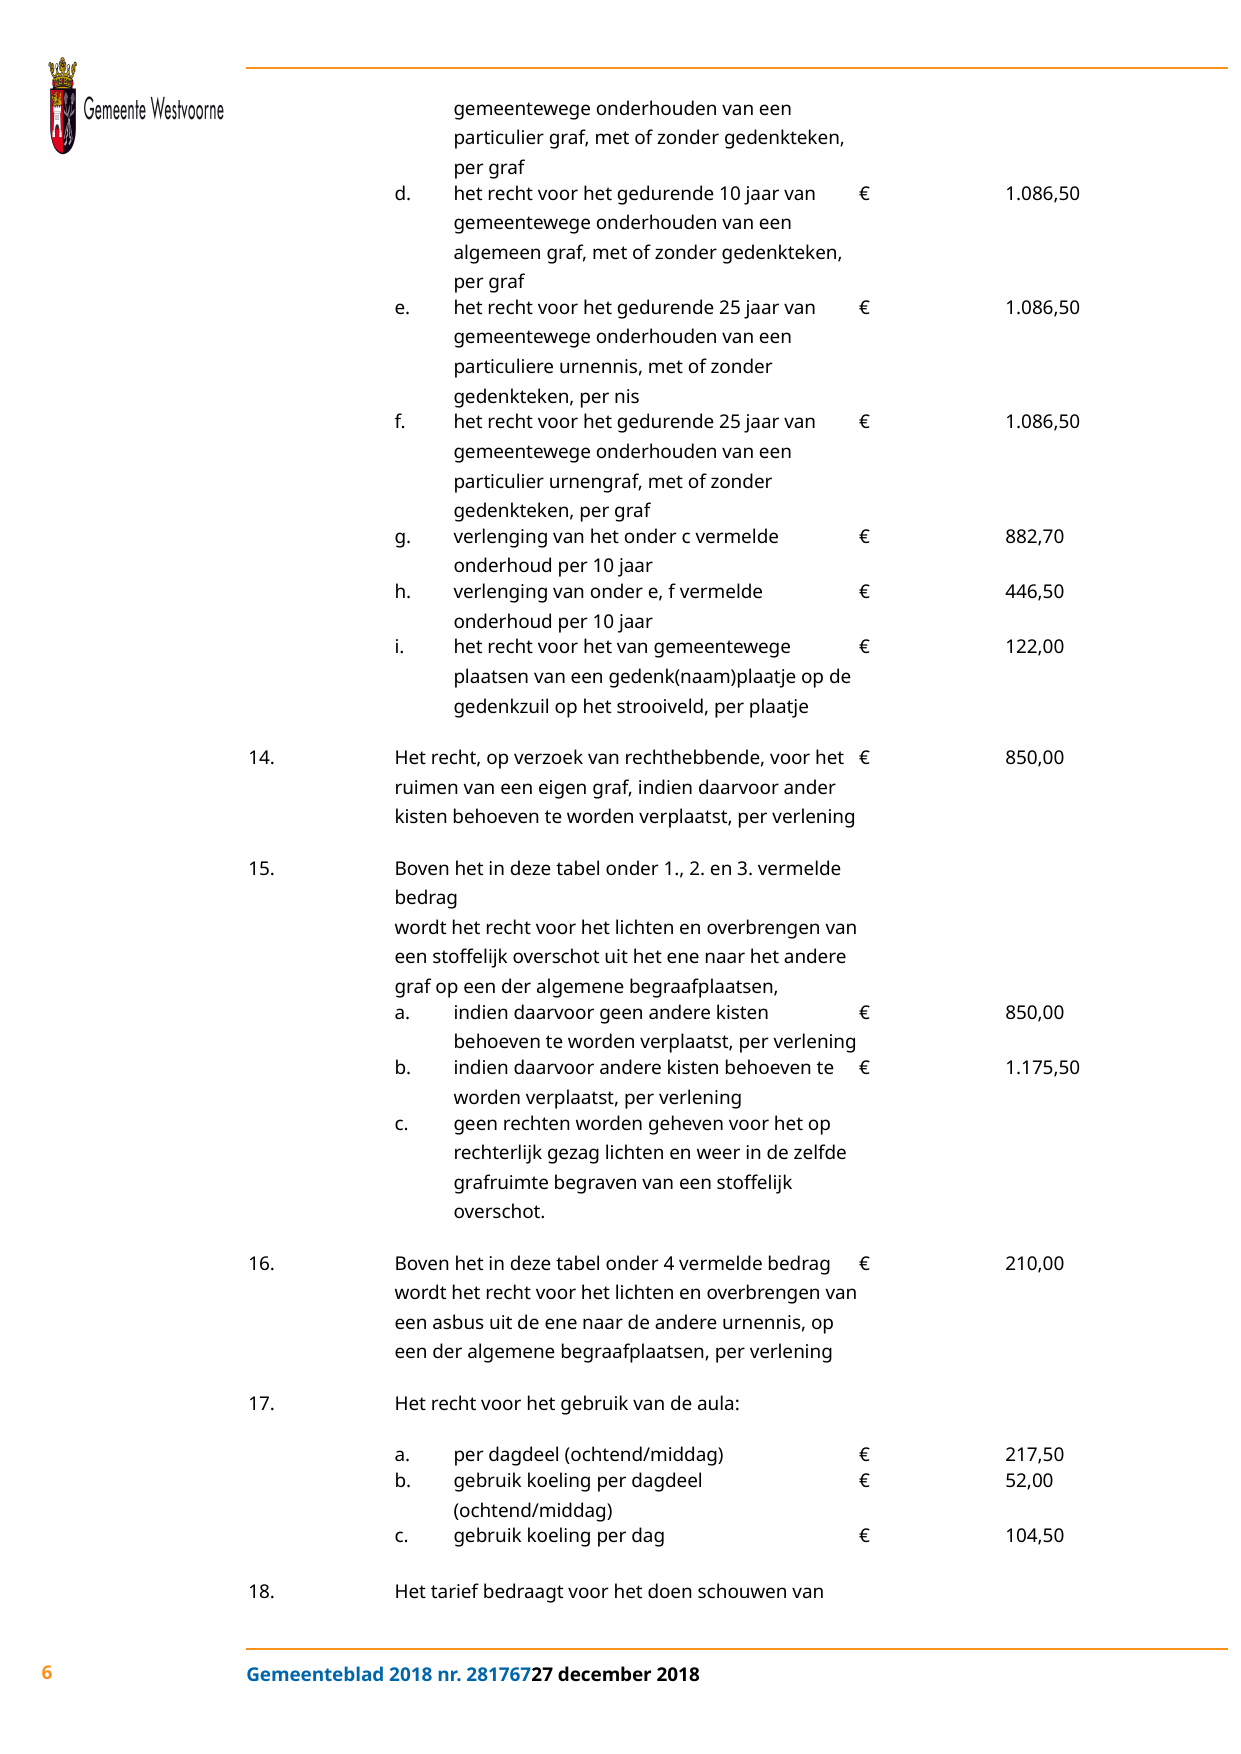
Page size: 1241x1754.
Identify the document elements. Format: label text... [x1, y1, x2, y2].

table_cell [248, 180, 394, 294]
table_cell [248, 579, 394, 634]
table_cell 1.175,50 [1005, 1054, 1152, 1110]
table_cell geen rechten worden geheven voor het op rechterlijk gezag lichten en weer in de zelfde grafruimte begraven van een stoffelijk overschot. [394, 1110, 859, 1224]
table_cell [248, 409, 394, 523]
table_cell het recht voor het gedurende 10 jaar van gemeentewege onderhouden van een algemeen graf, met of zonder gedenkteken, per graf [394, 180, 859, 294]
table_cell 446,50 [1005, 579, 1152, 634]
table_cell [1005, 855, 1152, 999]
table_cell het recht voor het gedurende 25 jaar van gemeentewege onderhouden van een particuliere urnennis, met of zonder gedenkteken, per nis [394, 294, 859, 409]
table_cell [1005, 1578, 1152, 1604]
table_cell Boven het in deze tabel onder 1., 2. en 3. vermelde bedrag wordt het recht voor het lichten en overbrengen van een stoffelijk overschot uit het ene naar het andere graf op een der algemene begraafplaatsen, [394, 855, 859, 999]
picture [41, 47, 231, 172]
table_cell [1005, 1110, 1152, 1224]
table_cell indien daarvoor geen andere kisten behoeven te worden verplaatst, per verlening [394, 999, 859, 1054]
table_cell Het tarief bedraagt voor het doen schouwen van [394, 1578, 859, 1604]
table_cell [248, 294, 394, 409]
table_cell 104,50 [1005, 1523, 1152, 1578]
table_cell verlenging van onder e, f vermelde onderhoud per 10 jaar [394, 579, 859, 634]
table_cell 850,00 [1005, 744, 1152, 829]
table_cell € [859, 1523, 1005, 1578]
table_cell gebruik koeling per dagdeel (ochtend/middag) [394, 1467, 859, 1523]
table_cell [248, 1054, 394, 1110]
table_cell € [859, 409, 1005, 523]
table_cell € [859, 523, 1005, 578]
table_cell € [859, 1467, 1005, 1523]
table_cell [394, 829, 859, 855]
table_cell [248, 95, 394, 180]
table_cell [1005, 1390, 1152, 1416]
table_cell [859, 719, 1005, 744]
table_cell [248, 523, 394, 578]
table_cell 1.086,50 [1005, 409, 1152, 523]
table_cell [248, 999, 394, 1054]
table_cell [248, 719, 394, 744]
table_cell 14. [248, 744, 394, 829]
table_cell per dagdeel (ochtend/middag) [394, 1442, 859, 1467]
table_cell [248, 1442, 394, 1467]
table_cell 882,70 [1005, 523, 1152, 578]
table_cell [394, 719, 859, 744]
table_cell [248, 1523, 394, 1578]
table_cell [248, 1110, 394, 1224]
table_cell gebruik koeling per dag [394, 1523, 859, 1578]
table_cell gemeentewege onderhouden van een particulier graf, met of zonder gedenkteken, per graf [394, 95, 859, 180]
table_cell het recht voor het van gemeentewege plaatsen van een gedenk(naam)plaatje op de gedenkzuil op het strooiveld, per plaatje [394, 634, 859, 719]
table_cell 52,00 [1005, 1467, 1152, 1523]
table_cell [394, 1416, 859, 1442]
table_cell 217,50 [1005, 1442, 1152, 1467]
table_cell € [859, 579, 1005, 634]
table_cell 122,00 [1005, 634, 1152, 719]
table_cell € [859, 744, 1005, 829]
table_cell € [859, 294, 1005, 409]
table_cell [248, 1224, 394, 1250]
table_cell [1005, 1364, 1152, 1390]
table_cell 210,00 [1005, 1250, 1152, 1364]
table_cell Het recht voor het gebruik van de aula: [394, 1390, 859, 1416]
table_cell [248, 829, 394, 855]
table_cell 16. [248, 1250, 394, 1364]
table_cell [394, 1224, 859, 1250]
table_cell [394, 1364, 859, 1390]
table_cell € [859, 1250, 1005, 1364]
table_cell 15. [248, 855, 394, 999]
table_cell 1.086,50 [1005, 180, 1152, 294]
table_cell [1005, 829, 1152, 855]
table_cell € [859, 180, 1005, 294]
table_cell [859, 1364, 1005, 1390]
table_cell € [859, 634, 1005, 719]
table_cell € [859, 1054, 1005, 1110]
table_cell [248, 1364, 394, 1390]
table_cell indien daarvoor andere kisten behoeven te worden verplaatst, per verlening [394, 1054, 859, 1110]
table_cell verlenging van het onder c vermelde onderhoud per 10 jaar [394, 523, 859, 578]
table_cell [248, 1416, 394, 1442]
table_cell € [859, 1442, 1005, 1467]
table_cell [1005, 95, 1152, 180]
table_cell [859, 829, 1005, 855]
table_cell het recht voor het gedurende 25 jaar van gemeentewege onderhouden van een particulier urnengraf, met of zonder gedenkteken, per graf [394, 409, 859, 523]
table_cell 17. [248, 1390, 394, 1416]
table_cell [859, 1416, 1005, 1442]
table_cell Boven het in deze tabel onder 4 vermelde bedrag wordt het recht voor het lichten en overbrengen van een asbus uit de ene naar de andere urnennis, op een der algemene begraafplaatsen, per verlening [394, 1250, 859, 1364]
table_cell [859, 95, 1005, 180]
table_cell 850,00 [1005, 999, 1152, 1054]
table_cell 1.086,50 [1005, 294, 1152, 409]
table_cell [859, 1224, 1005, 1250]
table_cell [1005, 1416, 1152, 1442]
table_cell € [859, 999, 1005, 1054]
table_cell Het recht, op verzoek van rechthebbende, voor het ruimen van een eigen graf, indien daarvoor ander kisten behoeven te worden verplaatst, per verlening [394, 744, 859, 829]
table_cell [859, 1110, 1005, 1224]
table_cell [859, 1390, 1005, 1416]
table_cell [248, 1467, 394, 1523]
table_cell 18. [248, 1578, 394, 1604]
table_cell [859, 1578, 1005, 1604]
table_cell [1005, 719, 1152, 744]
table_cell [859, 855, 1005, 999]
table_cell [1005, 1224, 1152, 1250]
table_cell [248, 634, 394, 719]
